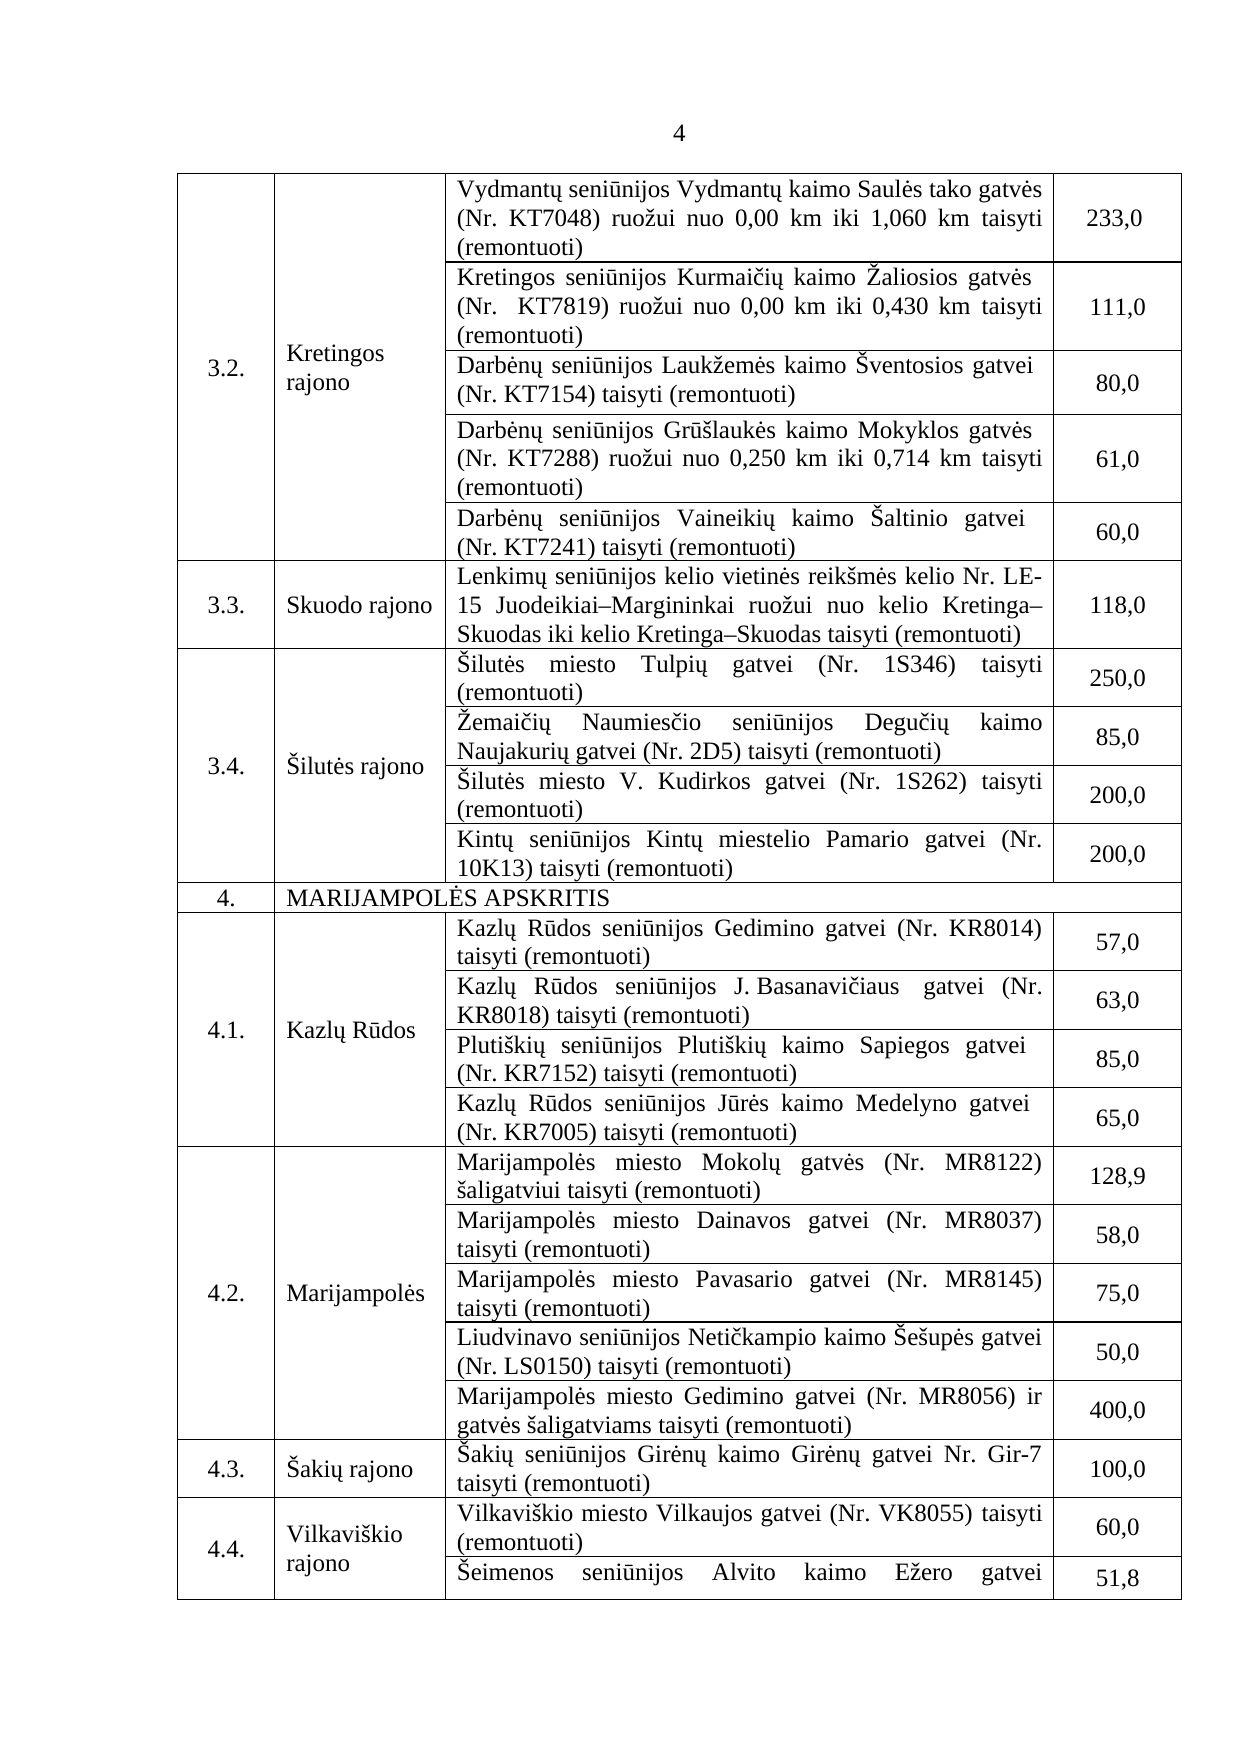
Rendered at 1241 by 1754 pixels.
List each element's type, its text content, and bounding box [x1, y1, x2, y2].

table_cell Marijampolės miesto Gedimino gatvei (Nr. MR8056) ir gatvės šaligatviams taisyti (remontuoti) [446, 1381, 1053, 1438]
table_cell 128,9 [1054, 1147, 1181, 1204]
table_cell Kintų seniūnijos Kintų miestelio Pamario gatvei (Nr. 10K13) taisyti (remontuoti) [446, 824, 1053, 882]
table_cell Liudvinavo seniūnijos Netičkampio kaimo Šešupės gatvei (Nr. LS0150) taisyti (remontuoti) [446, 1323, 1053, 1380]
table_cell 57,0 [1054, 913, 1181, 970]
table_cell 4.3. [178, 1440, 274, 1497]
table_cell Kazlų Rūdos seniūnijos Jūrės kaimo Medelyno gatvei (Nr. KR7005) taisyti (remontuoti) [446, 1088, 1053, 1146]
table_cell 200,0 [1054, 766, 1181, 823]
table_cell 58,0 [1054, 1205, 1181, 1263]
table_cell 3.4. [178, 649, 274, 882]
table_cell Šilutės miesto Tulpių gatvei (Nr. 1S346) taisyti (remontuoti) [446, 649, 1053, 706]
table_cell 63,0 [1054, 971, 1181, 1029]
table_cell 200,0 [1054, 824, 1181, 882]
table_cell Plutiškių seniūnijos Plutiškių kaimo Sapiegos gatvei (Nr. KR7152) taisyti (remontuoti) [446, 1030, 1053, 1087]
table_cell Šeimenos seniūnijos Alvito kaimo Ežero gatvei [446, 1557, 1053, 1599]
table_cell 61,0 [1054, 415, 1181, 502]
table_cell Žemaičių Naumiesčio seniūnijos Degučių kaimo Naujakurių gatvei (Nr. 2D5) taisyti (remontuoti) [446, 707, 1053, 765]
table_cell 3.3. [178, 561, 274, 648]
table_cell 75,0 [1054, 1264, 1181, 1321]
table_cell 250,0 [1054, 649, 1181, 706]
table_cell Vilkaviškio miesto Vilkaujos gatvei (Nr. VK8055) taisyti (remontuoti) [446, 1498, 1053, 1556]
table_cell Skuodo rajono [275, 561, 445, 648]
table_cell Darbėnų seniūnijos Laukžemės kaimo Šventosios gatvei (Nr. KT7154) taisyti (remontuoti) [446, 351, 1053, 414]
table_cell 65,0 [1054, 1088, 1181, 1146]
table_cell 85,0 [1054, 707, 1181, 765]
table_cell Lenkimų seniūnijos kelio vietinės reikšmės kelio Nr. LE-15 Juodeikiai–Margininkai ruožui nuo kelio Kretinga–Skuodas iki kelio Kretinga–Skuodas taisyti (remontuoti) [446, 561, 1053, 648]
table_cell Vilkaviškio rajono [275, 1498, 445, 1599]
table_cell 100,0 [1054, 1440, 1181, 1497]
table_cell 60,0 [1054, 503, 1181, 560]
table_cell Šilutės rajono [275, 649, 445, 882]
table_cell Kazlų Rūdos [275, 913, 445, 1146]
table_cell MARIJAMPOLĖS APSKRITIS [275, 883, 1181, 912]
table_cell Kazlų Rūdos seniūnijos J. Basanavičiaus gatvei (Nr. KR8018) taisyti (remontuoti) [446, 971, 1053, 1029]
table_cell Kretingos rajono [275, 174, 445, 560]
table_cell 51,8 [1054, 1557, 1181, 1599]
table_cell 4.2. [178, 1147, 274, 1438]
table_cell 4.4. [178, 1498, 274, 1599]
table_cell Šilutės miesto V. Kudirkos gatvei (Nr. 1S262) taisyti (remontuoti) [446, 766, 1053, 823]
table_cell Marijampolės miesto Dainavos gatvei (Nr. MR8037) taisyti (remontuoti) [446, 1205, 1053, 1263]
table_cell 400,0 [1054, 1381, 1181, 1438]
table_cell Šakių seniūnijos Girėnų kaimo Girėnų gatvei Nr. Gir-7 taisyti (remontuoti) [446, 1440, 1053, 1497]
table_cell 111,0 [1054, 263, 1181, 349]
table_cell 60,0 [1054, 1498, 1181, 1556]
table_cell 3.2. [178, 174, 274, 560]
table_cell 50,0 [1054, 1323, 1181, 1380]
table_cell Marijampolės miesto Mokolų gatvės (Nr. MR8122) šaligatviui taisyti (remontuoti) [446, 1147, 1053, 1204]
table_cell Kretingos seniūnijos Kurmaičių kaimo Žaliosios gatvės (Nr. KT7819) ruožui nuo 0,00 km iki 0,430 km taisyti (remontuoti) [446, 263, 1053, 349]
table_cell 118,0 [1054, 561, 1181, 648]
table_cell Kazlų Rūdos seniūnijos Gedimino gatvei (Nr. KR8014) taisyti (remontuoti) [446, 913, 1053, 970]
table_cell 233,0 [1054, 174, 1181, 261]
table_cell 4.1. [178, 913, 274, 1146]
table_cell Marijampolės miesto Pavasario gatvei (Nr. MR8145) taisyti (remontuoti) [446, 1264, 1053, 1321]
table_cell Darbėnų seniūnijos Grūšlaukės kaimo Mokyklos gatvės (Nr. KT7288) ruožui nuo 0,250 km iki 0,714 km taisyti (remontuoti) [446, 415, 1053, 502]
table_cell Darbėnų seniūnijos Vaineikių kaimo Šaltinio gatvei (Nr. KT7241) taisyti (remontuoti) [446, 503, 1053, 560]
table_cell 80,0 [1054, 351, 1181, 414]
table_cell 4. [178, 883, 274, 912]
table_cell Marijampolės [275, 1147, 445, 1438]
table_cell 85,0 [1054, 1030, 1181, 1087]
table_cell Vydmantų seniūnijos Vydmantų kaimo Saulės tako gatvės (Nr. KT7048) ruožui nuo 0,00 km iki 1,060 km taisyti (remontuoti) [446, 174, 1053, 261]
table_cell Šakių rajono [275, 1440, 445, 1497]
